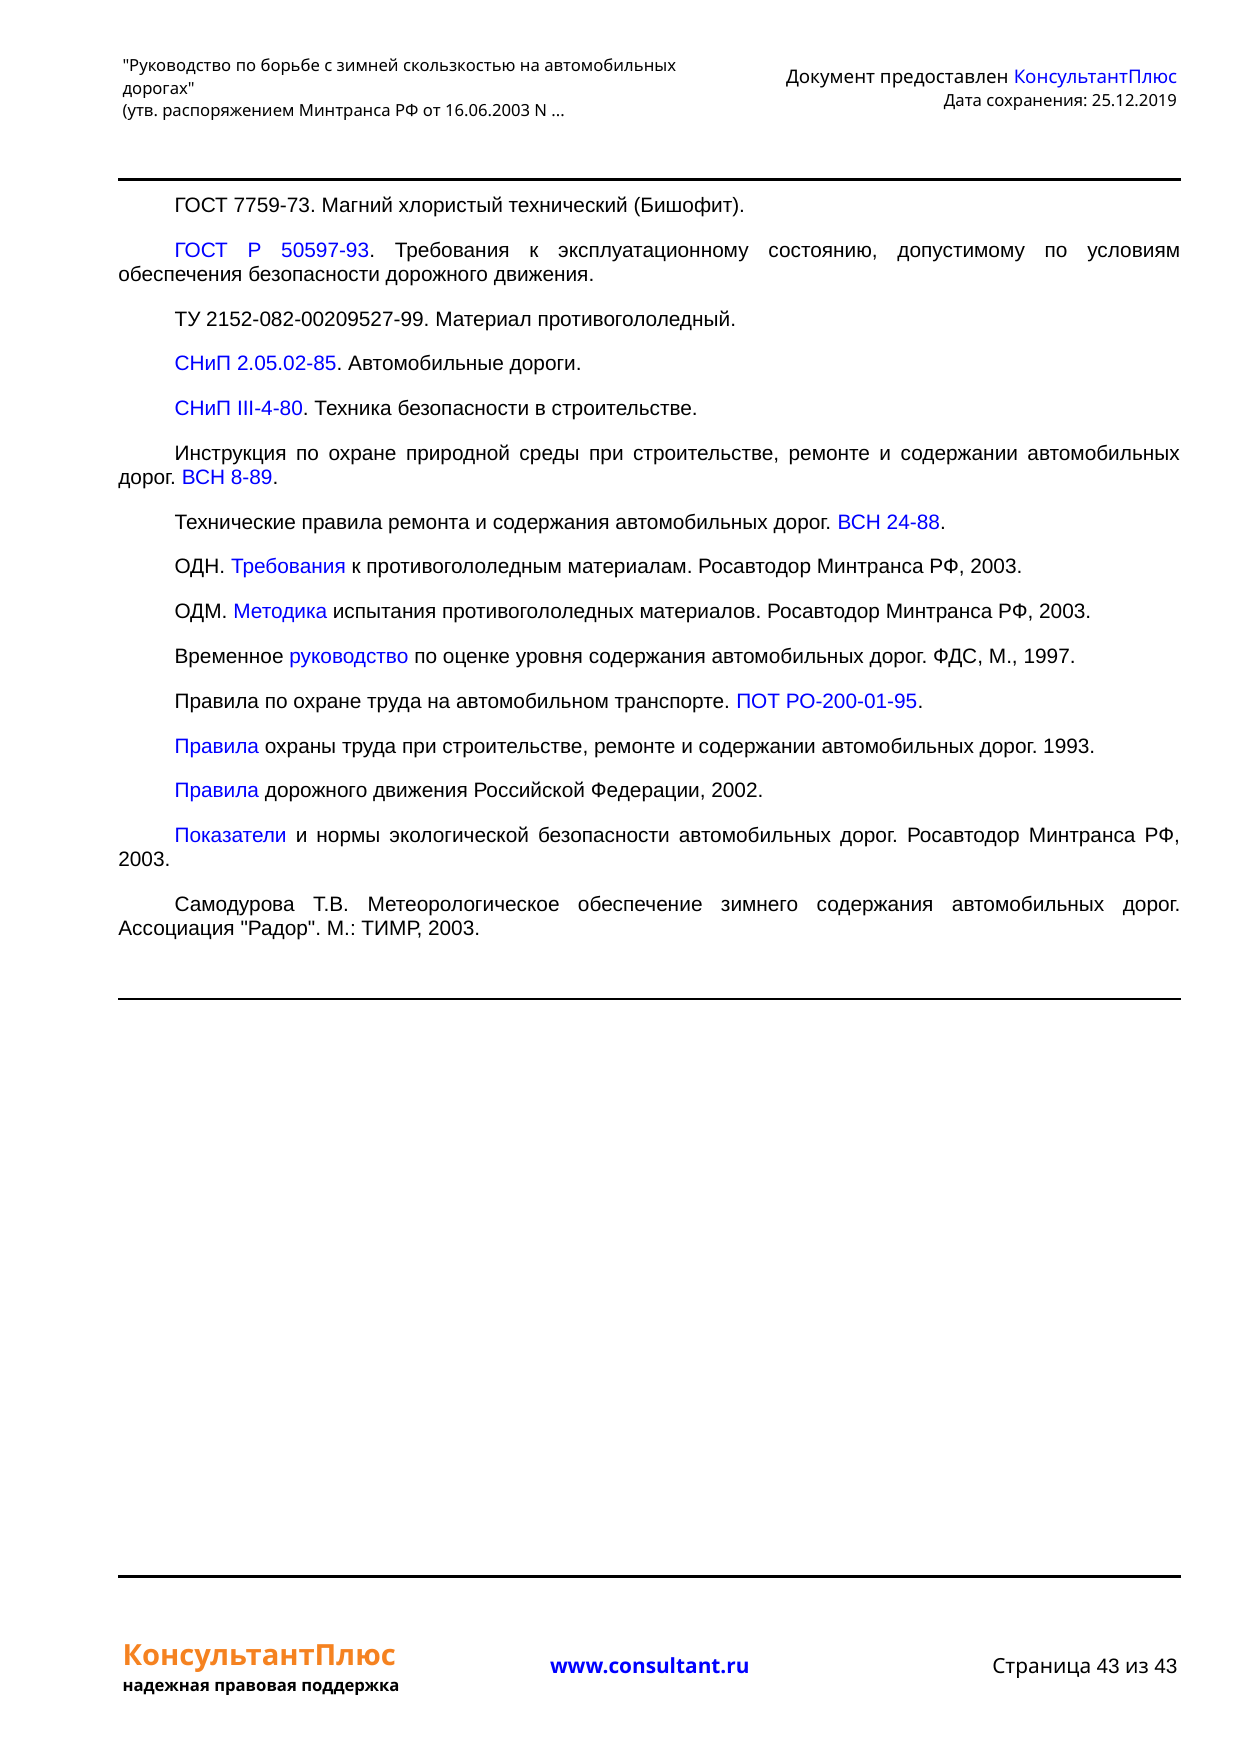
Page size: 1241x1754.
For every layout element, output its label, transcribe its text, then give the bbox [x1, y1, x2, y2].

text Правила охраны труда при строительстве, ремонте и содержании автомобильных дорог. 1993. [118, 733, 1181, 757]
text СНиП III-4-80. Техника безопасности в строительстве. [118, 396, 1181, 420]
text Инструкция по охране природной среды при строительстве, ремонте и содержании автомобильных дорог. ВСН 8-89. [118, 441, 1181, 489]
text Временное руководство по оценке уровня содержания автомобильных дорог. ФДС, М., 1997. [118, 644, 1181, 668]
text ОДН. Требования к противогололедным материалам. Росавтодор Минтранса РФ, 2003. [118, 554, 1181, 578]
text Технические правила ремонта и содержания автомобильных дорог. ВСН 24-88. [118, 509, 1181, 533]
text ОДМ. Методика испытания противогололедных материалов. Росавтодор Минтранса РФ, 2003. [118, 599, 1181, 623]
text Правила дорожного движения Российской Федерации, 2002. [118, 778, 1181, 802]
text ГОСТ Р 50597-93. Требования к эксплуатационному состоянию, допустимому по условиям обеспечения безопасности дорожного движения. [118, 238, 1181, 286]
text СНиП 2.05.02-85. Автомобильные дороги. [118, 351, 1181, 375]
text Показатели и нормы экологической безопасности автомобильных дорог. Росавтодор Минтранса РФ, 2003. [118, 823, 1181, 871]
text ТУ 2152-082-00209527-99. Материал противогололедный. [118, 306, 1181, 330]
text Самодурова Т.В. Метеорологическое обеспечение зимнего содержания автомобильных дорог. Ассоциация "Радор". М.: ТИМР, 2003. [118, 892, 1181, 940]
text ГОСТ 7759-73. Магний хлористый технический (Бишофит). [118, 193, 1181, 217]
text Правила по охране труда на автомобильном транспорте. ПОТ РО-200-01-95. [118, 689, 1181, 713]
